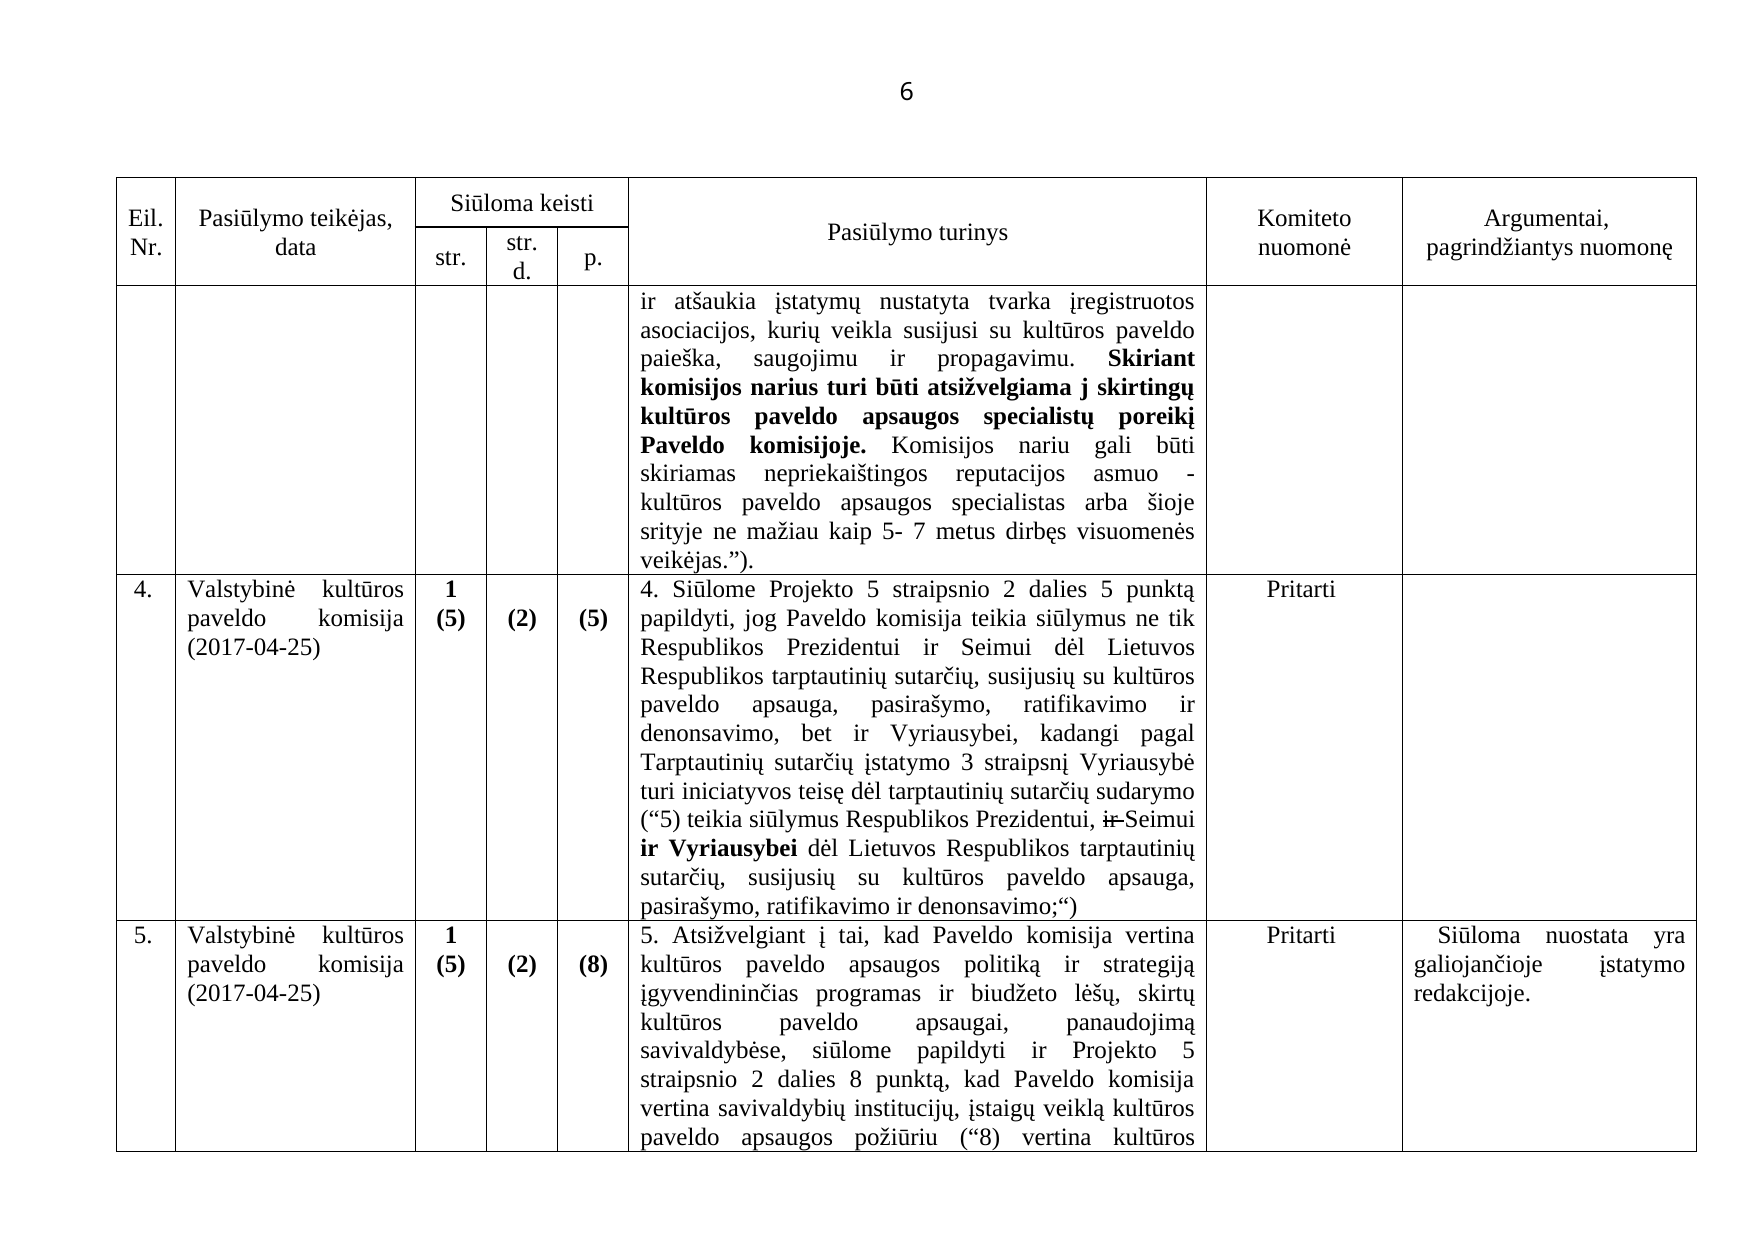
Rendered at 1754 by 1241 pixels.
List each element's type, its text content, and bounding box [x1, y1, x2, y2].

table_header Pasiūlymo teikėjas, data [176, 178, 415, 285]
table_cell (5) [558, 575, 628, 919]
table_header Argumentai, pagrindžiantys nuomonę [1403, 178, 1696, 285]
table_cell [1403, 286, 1696, 573]
table_cell [117, 286, 175, 573]
table_header Siūloma keisti [416, 178, 628, 226]
table_cell str. [416, 228, 486, 285]
table_cell 4. [117, 575, 175, 919]
table_cell Valstybinė kultūros paveldo komisija (2017-04-25) [176, 575, 415, 919]
table_header Pasiūlymo turinys [629, 178, 1206, 285]
table_cell [416, 286, 486, 573]
table_cell [1207, 286, 1402, 573]
table_cell 5. Atsižvelgiant į tai, kad Paveldo komisija vertina kultūros paveldo apsaugos politiką ir strategiją įgyvendininčias programas ir biudžeto lėšų, skirtų kultūros paveldo apsaugai, panaudojimą savivaldybėse, siūlome papildyti ir Projekto 5 straipsnio 2 dalies 8 punktą, kad Paveldo komisija vertina savivaldybių institucijų, įstaigų veiklą kultūros paveldo apsaugos požiūriu (“8) vertina kultūros [629, 921, 1206, 1151]
table_cell str. d. [487, 228, 557, 285]
table_cell 5. [117, 921, 175, 1151]
table_cell Pritarti [1207, 921, 1402, 1151]
table_cell 1 (5) [416, 575, 486, 919]
table_cell (2) [487, 575, 557, 919]
table_cell Pritarti [1207, 575, 1402, 919]
table_cell [487, 286, 557, 573]
table_header Eil. Nr. [117, 178, 175, 285]
table_cell p. [558, 228, 628, 285]
table_cell [176, 286, 415, 573]
table_cell Siūloma nuostata yra galiojančioje įstatymo redakcijoje. [1403, 921, 1696, 1151]
table_cell ir atšaukia įstatymų nustatyta tvarka įregistruotos asociacijos, kurių veikla susijusi su kultūros paveldo paieška, saugojimu ir propagavimu. Skiriant komisijos narius turi būti atsižvelgiama j skirtingų kultūros paveldo apsaugos specialistų poreikį Paveldo komisijoje. Komisijos nariu gali būti skiriamas nepriekaištingos reputacijos asmuo - kultūros paveldo apsaugos specialistas arba šioje srityje ne mažiau kaip 5- 7 metus dirbęs visuomenės veikėjas.”). [629, 286, 1206, 573]
table_header Komiteto nuomonė [1207, 178, 1402, 285]
table_cell Valstybinė kultūros paveldo komisija (2017-04-25) [176, 921, 415, 1151]
table_cell [558, 286, 628, 573]
table_cell (2) [487, 921, 557, 1151]
table_cell (8) [558, 921, 628, 1151]
table_cell 1 (5) [416, 921, 486, 1151]
table_cell 4. Siūlome Projekto 5 straipsnio 2 dalies 5 punktą papildyti, jog Paveldo komisija teikia siūlymus ne tik Respublikos Prezidentui ir Seimui dėl Lietuvos Respublikos tarptautinių sutarčių, susijusių su kultūros paveldo apsauga, pasirašymo, ratifikavimo ir denonsavimo, bet ir Vyriausybei, kadangi pagal Tarptautinių sutarčių įstatymo 3 straipsnį Vyriausybė turi iniciatyvos teisę dėl tarptautinių sutarčių sudarymo (“5) teikia siūlymus Respublikos Prezidentui, ir Seimui ir Vyriausybei dėl Lietuvos Respublikos tarptautinių sutarčių, susijusių su kultūros paveldo apsauga, pasirašymo, ratifikavimo ir denonsavimo;“) [629, 575, 1206, 919]
table_cell [1403, 575, 1696, 919]
